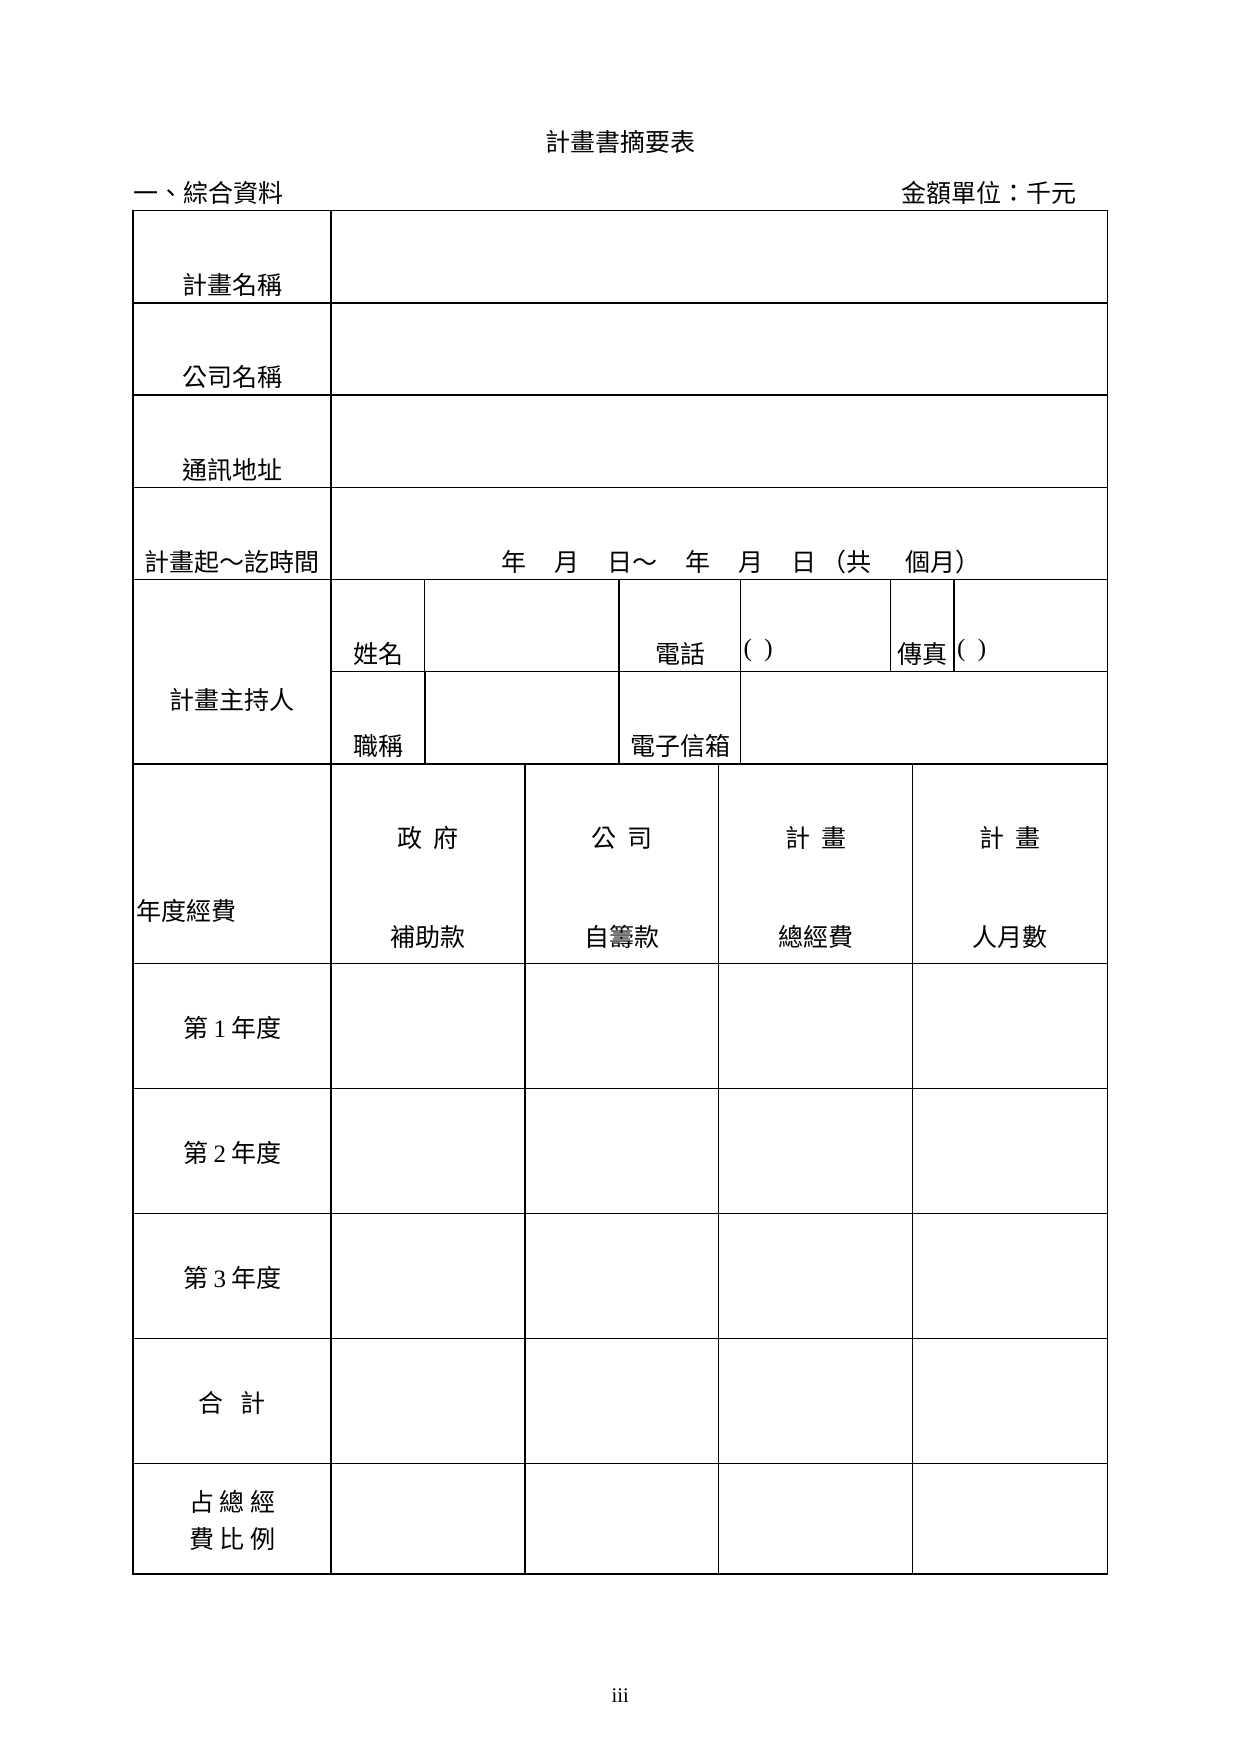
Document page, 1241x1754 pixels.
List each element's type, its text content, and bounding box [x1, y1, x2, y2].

table_cell 公 司 自籌款 [526, 765, 718, 962]
table_cell [913, 1339, 1107, 1462]
table_cell [913, 1464, 1107, 1573]
table_cell [332, 964, 524, 1087]
table_cell 通訊地址 [134, 396, 330, 486]
table_cell 電子信箱 [620, 672, 740, 763]
table_cell 第2年度 [134, 1089, 330, 1212]
table_cell 電話 [620, 580, 740, 671]
table_cell ( ) [955, 580, 1107, 671]
table_cell [913, 1214, 1107, 1337]
table_cell 計畫起～訖時間 [134, 488, 330, 578]
text 計畫書摘要表 [133, 118, 1107, 160]
table_cell 傳真 [891, 580, 953, 671]
table_cell [719, 1214, 912, 1337]
table_cell 第3年度 [134, 1214, 330, 1337]
table_cell [526, 1464, 718, 1573]
table_cell 第1年度 [134, 964, 330, 1087]
table_cell [332, 1464, 524, 1573]
table_cell [719, 964, 912, 1087]
table_cell [526, 1214, 718, 1337]
table_cell [526, 1089, 718, 1212]
table_cell [719, 1464, 912, 1573]
table_cell 職稱 [332, 672, 424, 763]
table_cell [719, 1089, 912, 1212]
table_cell 年度經費 [134, 765, 330, 962]
table_cell 年 月 日～ 年 月 日 （共 個月） [332, 488, 1107, 578]
table_header [332, 211, 1107, 302]
table_cell 計 畫 人月數 [913, 765, 1107, 962]
table_cell 公司名稱 [134, 304, 330, 394]
table_cell [913, 1089, 1107, 1212]
table_cell 合 計 [134, 1339, 330, 1462]
table_header 計畫名稱 [134, 211, 330, 302]
table_cell 占 總 經 費 比 例 [134, 1464, 330, 1573]
table_cell [332, 1214, 524, 1337]
table_cell [426, 672, 618, 763]
table_cell [719, 1339, 912, 1462]
table_cell 計畫主持人 [134, 580, 330, 763]
table_cell 姓名 [332, 580, 424, 671]
table_cell [332, 1339, 524, 1462]
table_cell [913, 964, 1107, 1087]
table_cell 計 畫 總經費 [719, 765, 912, 962]
text 一、綜合資料 金額單位：千元 [133, 172, 1107, 210]
table_cell [332, 304, 1107, 394]
table_cell [425, 580, 618, 671]
table_cell [526, 1339, 718, 1462]
table_cell [741, 672, 1107, 763]
table_cell 政 府 補助款 [332, 765, 524, 962]
table_cell [526, 964, 718, 1087]
table_cell [332, 396, 1107, 486]
table_cell ( ) [741, 580, 890, 671]
table_cell [332, 1089, 524, 1212]
